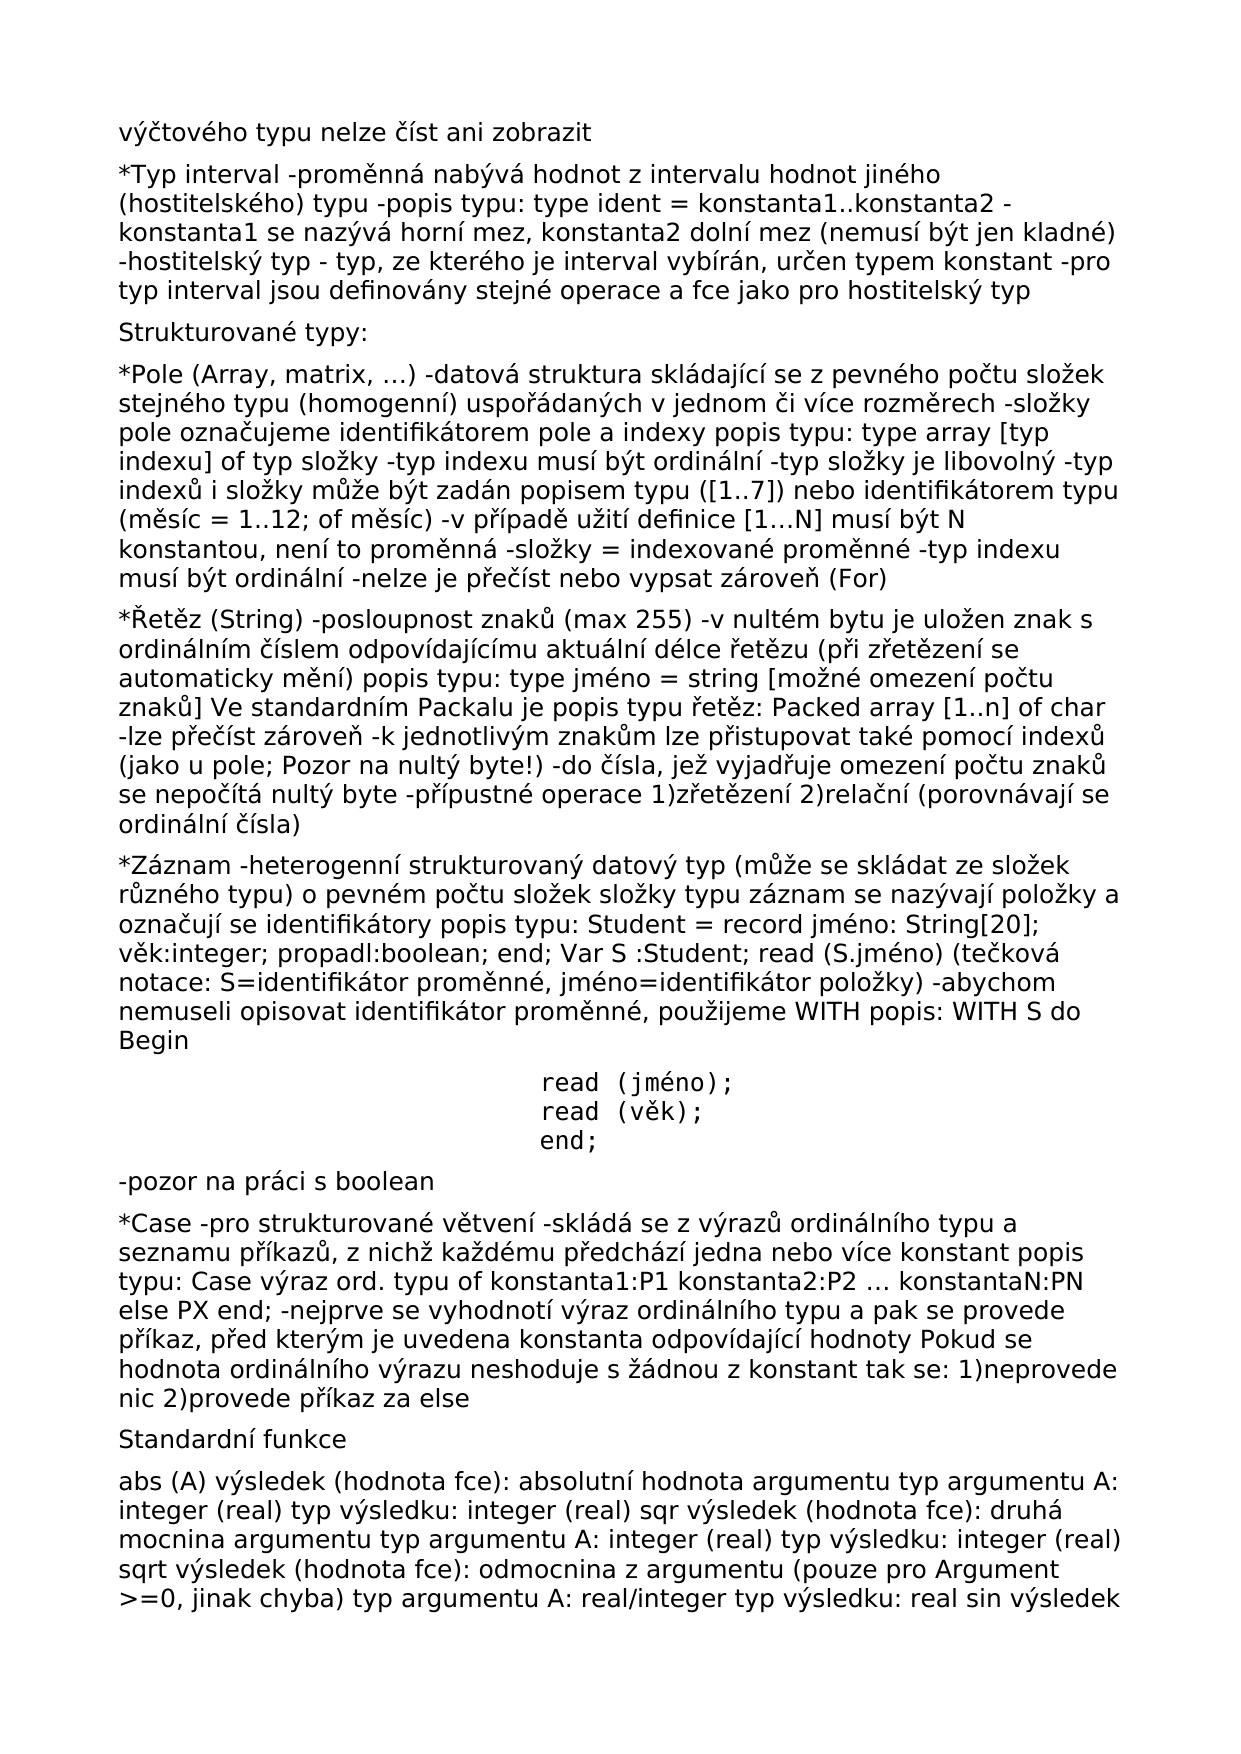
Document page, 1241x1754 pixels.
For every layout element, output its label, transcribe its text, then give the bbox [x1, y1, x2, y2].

text *Typ interval -proměnná nabývá hodnot z intervalu hodnot jiného (hostitelského) typu -popis typu: type ident = konstanta1..konstanta2 -konstanta1 se nazývá horní mez, konstanta2 dolní mez (nemusí být jen kladné) -hostitelský typ - typ, ze kterého je interval vybírán, určen typem konstant -pro typ interval jsou definovány stejné operace a fce jako pro hostitelský typ [118, 160, 1122, 306]
text -pozor na práci s boolean [118, 1167, 1122, 1197]
text výčtového typu nelze číst ani zobrazit [118, 118, 1122, 147]
text *Case -pro strukturované větvení -skládá se z výrazů ordinálního typu a seznamu příkazů, z nichž každému předchází jedna nebo více konstant popis typu: Case výraz ord. typu of konstanta1:P1 konstanta2:P2 … konstantaN:PN else PX end; -nejprve se vyhodnotí výraz ordinálního typu a pak se provede příkaz, před kterým je uvedena konstanta odpovídající hodnoty Pokud se hodnota ordinálního výrazu neshoduje s žádnou z konstant tak se: 1)neprovede nic 2)provede příkaz za else [118, 1209, 1122, 1413]
text *Řetěz (String) -posloupnost znaků (max 255) -v nultém bytu je uložen znak s ordinálním číslem odpovídajícímu aktuální délce řetězu (při zřetězení se automaticky mění) popis typu: type jméno = string [možné omezení počtu znaků] Ve standardním Packalu je popis typu řetěz: Packed array [1..n] of char -lze přečíst zároveň -k jednotlivým znakům lze přistupovat také pomocí indexů (jako u pole; Pozor na nultý byte!) -do čísla, jež vyjadřuje omezení počtu znaků se nepočítá nultý byte -přípustné operace 1)zřetězení 2)relační (porovnávají se ordinální čísla) [118, 606, 1122, 839]
text *Pole (Array, matrix, …) -datová struktura skládající se z pevného počtu složek stejného typu (homogenní) uspořádaných v jednom či více rozměrech -složky pole označujeme identifikátorem pole a indexy popis typu: type array [typ indexu] of typ složky -typ indexu musí být ordinální -typ složky je libovolný -typ indexů i složky může být zadán popisem typu ([1..7]) nebo identifikátorem typu (měsíc = 1..12; of měsíc) -v případě užití definice [1…N] musí být N konstantou, není to proměnná -složky = indexované proměnné -typ indexu musí být ordinální -nelze je přečíst nebo vypsat zároveň (For) [118, 360, 1122, 593]
text Strukturované typy: [118, 318, 1122, 347]
text *Záznam -heterogenní strukturovaný datový typ (může se skládat ze složek různého typu) o pevném počtu složek složky typu záznam se nazývají položky a označují se identifikátory popis typu: Student = record jméno: String[20]; věk:integer; propadl:boolean; end; Var S :Student; read (S.jméno) (tečková notace: S=identifikátor proměnné, jméno=identifikátor položky) -abychom nemuseli opisovat identifikátor proměnné, použijeme WITH popis: WITH S do Begin [118, 851, 1122, 1056]
text Standardní funkce [118, 1426, 1122, 1455]
text abs (A) výsledek (hodnota fce): absolutní hodnota argumentu typ argumentu A: integer (real) typ výsledku: integer (real) sqr výsledek (hodnota fce): druhá mocnina argumentu typ argumentu A: integer (real) typ výsledku: integer (real) sqrt výsledek (hodnota fce): odmocnina z argumentu (pouze pro Argument >=0, jinak chyba) typ argumentu A: real/integer typ výsledku: real sin výsledek [118, 1467, 1122, 1613]
text read (jméno); read (věk); end; [118, 1068, 1122, 1156]
